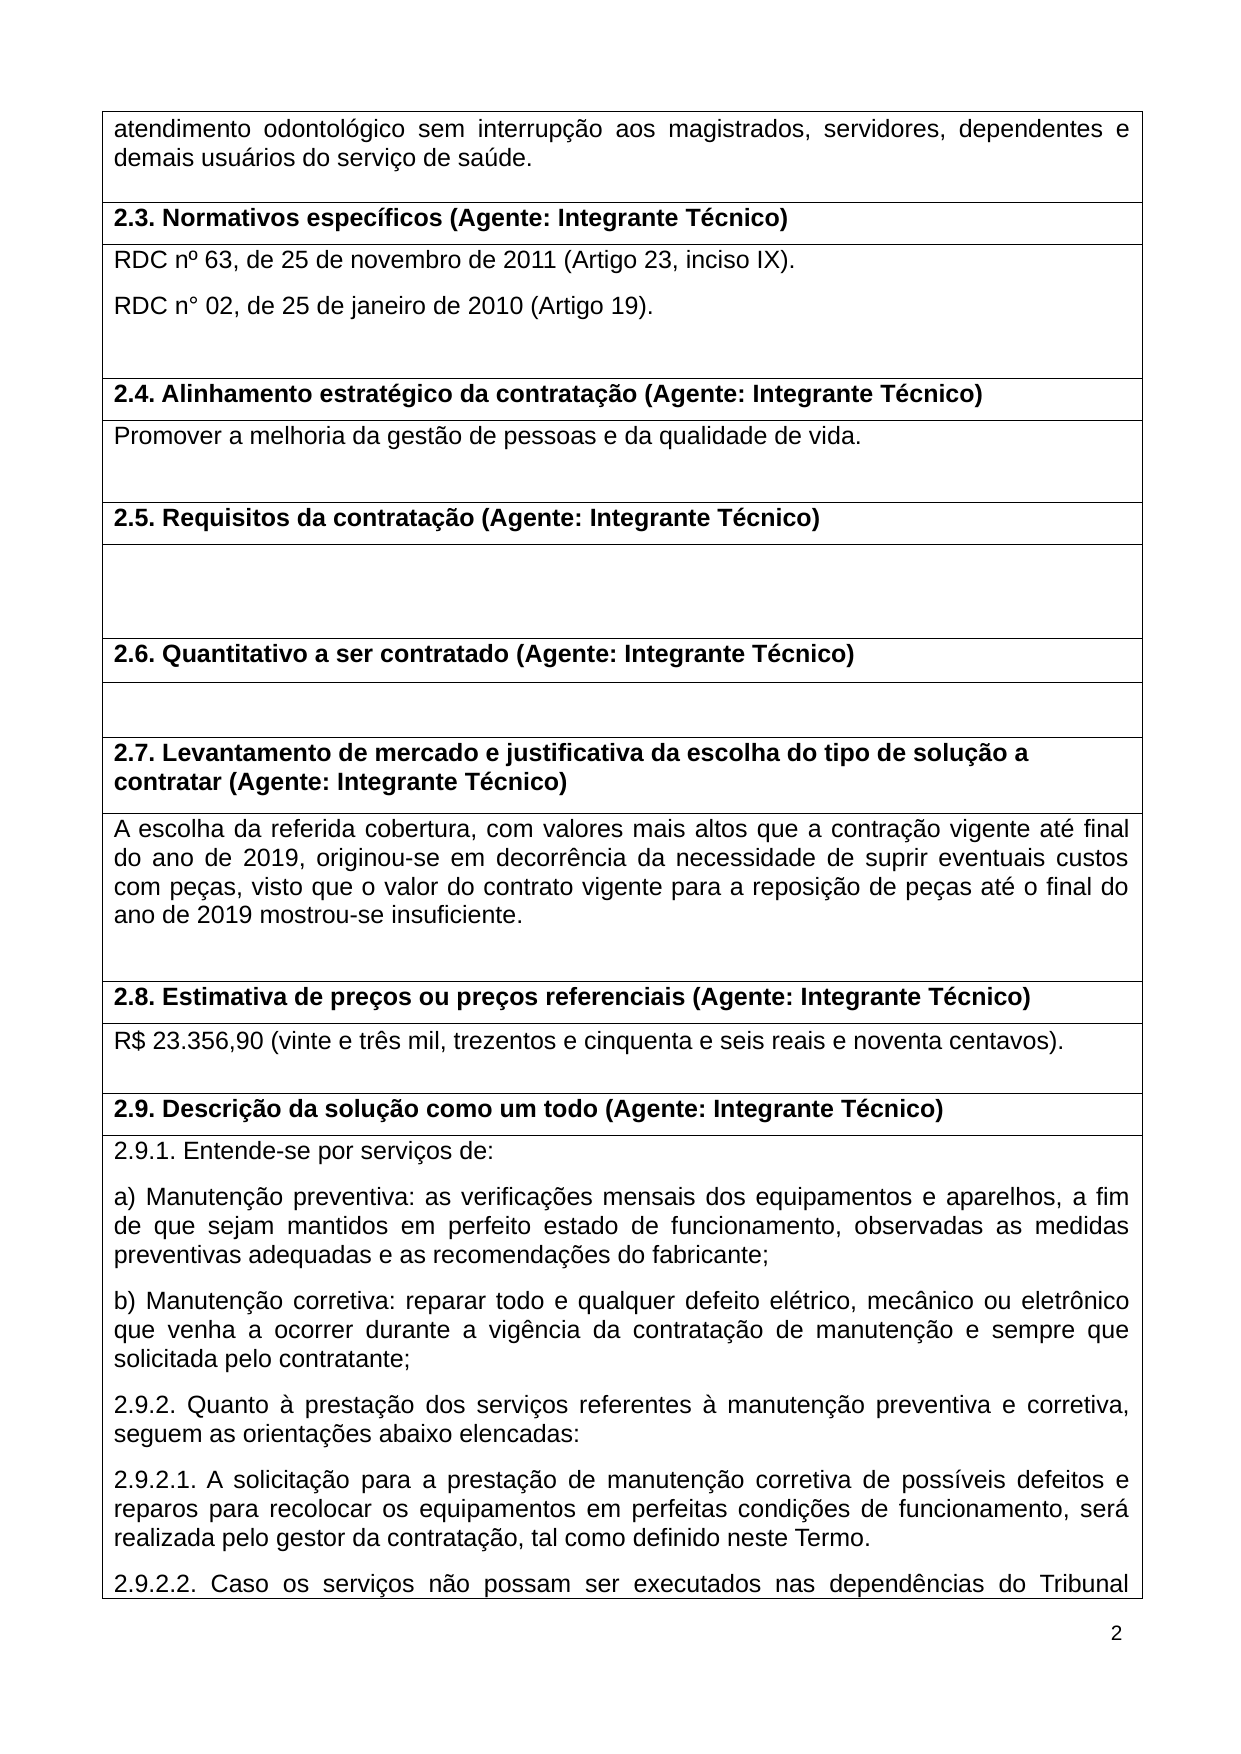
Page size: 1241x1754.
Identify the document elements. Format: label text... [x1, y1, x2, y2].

table_cell Promover a melhoria da gestão de pessoas e da qualidade de vida. [103, 421, 1142, 502]
table_cell [103, 545, 1142, 637]
table_cell 2.5. Requisitos da contratação (Agente: Integrante Técnico) [103, 503, 1142, 543]
table_cell RDC nº 63, de 25 de novembro de 2011 (Artigo 23, inciso IX). RDC n° 02, de 25 de janeiro de 2010 (Artigo 19). [103, 245, 1142, 378]
table_cell [103, 683, 1142, 737]
table_cell R$ 23.356,90 (vinte e três mil, trezentos e cinquenta e seis reais e noventa centavos). [103, 1024, 1142, 1093]
table_cell atendimento odontológico sem interrupção aos magistrados, servidores, dependentes e demais usuários do serviço de saúde. [103, 112, 1142, 202]
table_cell 2.4. Alinhamento estratégico da contratação (Agente: Integrante Técnico) [103, 379, 1142, 420]
table_cell 2.6. Quantitativo a ser contratado (Agente: Integrante Técnico) [103, 639, 1142, 682]
table_cell 2.7. Levantamento de mercado e justificativa da escolha do tipo de solução a contratar (Agente: Integrante Técnico) [103, 738, 1142, 813]
table_cell 2.9.1. Entende-se por serviços de: a) Manutenção preventiva: as verificações mensais dos equipamentos e aparelhos, a fim de que sejam mantidos em perfeito estado de funcionamento, observadas as medidas preventivas adequadas e as recomendações do fabricante; b) Manutenção corretiva: reparar todo e qualquer defeito elétrico, mecânico ou eletrônico que venha a ocorrer durante a vigência da contratação de manutenção e sempre que solicitada pelo contratante; 2.9.2. Quanto à prestação dos serviços referentes à manutenção preventiva e corretiva, seguem as orientações abaixo elencadas: 2.9.2.1. A solicitação para a prestação de manutenção corretiva de possíveis defeitos e reparos para recolocar os equipamentos em perfeitas condições de funcionamento, será realizada pelo gestor da contratação, tal como definido neste Termo. 2.9.2.2. Caso os serviços não possam ser executados nas dependências do Tribunal [103, 1136, 1142, 1598]
table_cell 2.9. Descrição da solução como um todo (Agente: Integrante Técnico) [103, 1094, 1142, 1135]
table_cell 2.3. Normativos específicos (Agente: Integrante Técnico) [103, 203, 1142, 244]
table_cell 2.8. Estimativa de preços ou preços referenciais (Agente: Integrante Técnico) [103, 982, 1142, 1023]
table_cell A escolha da referida cobertura, com valores mais altos que a contração vigente até final do ano de 2019, originou-se em decorrência da necessidade de suprir eventuais custos com peças, visto que o valor do contrato vigente para a reposição de peças até o final do ano de 2019 mostrou-se insuficiente. [103, 814, 1142, 981]
